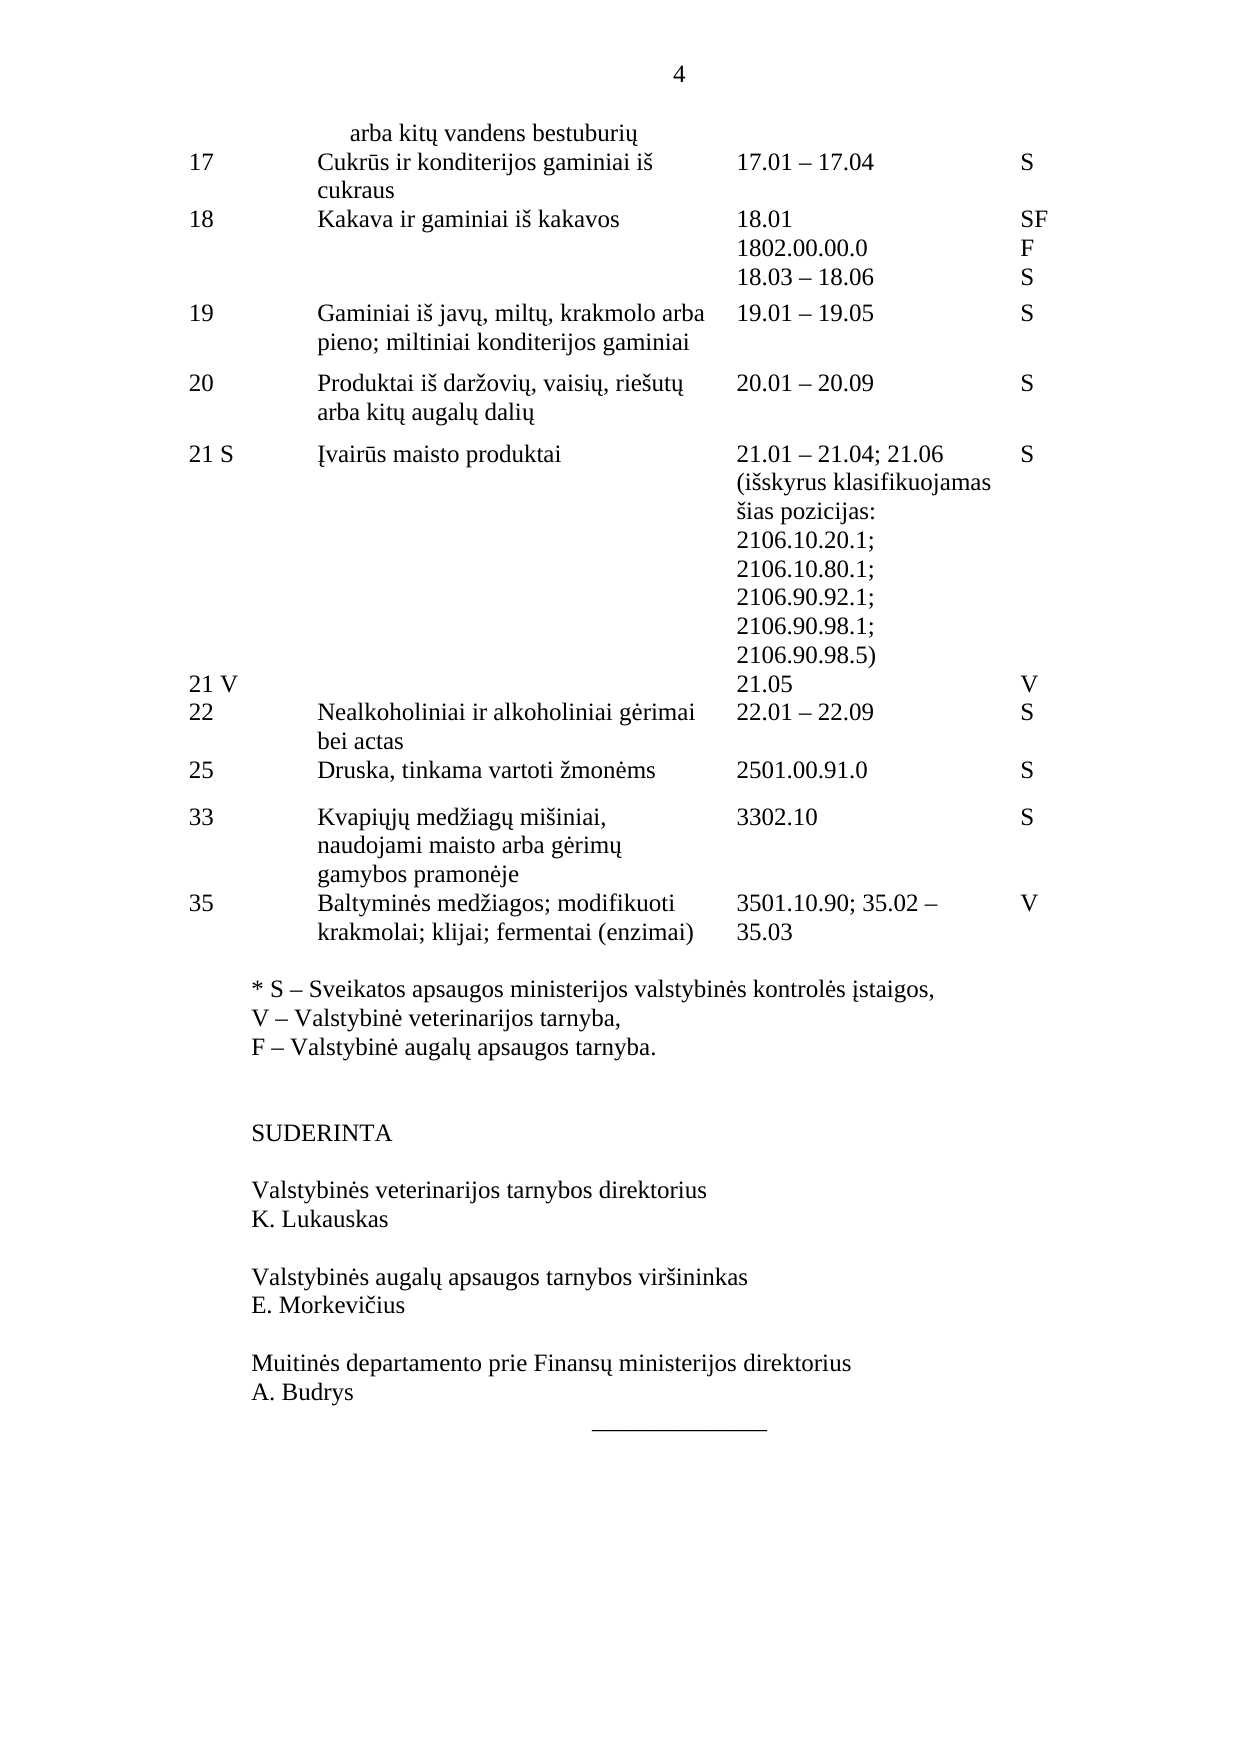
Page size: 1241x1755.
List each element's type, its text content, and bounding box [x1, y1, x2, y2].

table_cell 21.01 – 21.04; 21.06 (išskyrus klasifikuojamas šias pozicijas: 2106.10.20.1; 2106.10.80.1; 2106.90.92.1; 2106.90.98.1; 2106.90.98.5) [725, 439, 1009, 669]
text Muitinės departamento prie Finansų ministerijos direktorius [177, 1348, 1181, 1377]
table_cell Kvapiųjų medžiagų mišiniai, naudojami maisto arba gėrimų gamybos pramonėje [306, 802, 725, 888]
text A. Budrys [177, 1377, 1181, 1406]
text E. Morkevičius [177, 1291, 1181, 1319]
table_cell Druska, tinkama vartoti žmonėms [306, 755, 725, 802]
table_cell 25 [177, 755, 306, 802]
table_cell 21 S [177, 439, 306, 669]
table_cell 3501.10.90; 35.02 – 35.03 [725, 888, 1009, 946]
table_cell 22.01 – 22.09 [725, 698, 1009, 755]
table_cell Gaminiai iš javų, miltų, krakmolo arba pieno; miltiniai konditerijos gaminiai [306, 298, 725, 368]
table_cell Baltyminės medžiagos; modifikuoti krakmolai; klijai; fermentai (enzimai) [306, 888, 725, 946]
table_cell [1009, 118, 1181, 147]
table_cell [725, 118, 1009, 147]
table_cell Cukrūs ir konditerijos gaminiai iš cukraus [306, 147, 725, 204]
text Valstybinės veterinarijos tarnybos direktorius [177, 1176, 1181, 1204]
table_cell Įvairūs maisto produktai [306, 439, 725, 669]
table_cell 21 V [177, 669, 306, 697]
table_cell 33 [177, 802, 306, 888]
table_cell arba kitų vandens bestuburių [306, 118, 725, 147]
table_cell [177, 118, 306, 147]
table_cell S [1009, 369, 1181, 439]
text F – Valstybinė augalų apsaugos tarnyba. [177, 1032, 1181, 1061]
text SUDERINTA [177, 1118, 1181, 1147]
table_cell V [1009, 888, 1181, 946]
table_cell [306, 669, 725, 697]
text * S – Sveikatos apsaugos ministerijos valstybinės kontrolės įstaigos, [177, 974, 1181, 1003]
table_cell 19.01 – 19.05 [725, 298, 1009, 368]
table_cell S [1009, 147, 1181, 204]
text Valstybinės augalų apsaugos tarnybos viršininkas [177, 1262, 1181, 1291]
table_cell S [1009, 698, 1181, 755]
table_cell 17 [177, 147, 306, 204]
table_cell S [1009, 439, 1181, 669]
table_cell S [1009, 298, 1181, 368]
table_cell 22 [177, 698, 306, 755]
table_cell SF F S [1009, 204, 1181, 298]
table_cell 2501.00.91.0 [725, 755, 1009, 802]
table_cell Kakava ir gaminiai iš kakavos [306, 204, 725, 298]
table_cell 17.01 – 17.04 [725, 147, 1009, 204]
table_cell 18 [177, 204, 306, 298]
text ______________ [177, 1406, 1181, 1434]
table_cell S [1009, 755, 1181, 802]
table_cell Produktai iš daržovių, vaisių, riešutų arba kitų augalų dalių [306, 369, 725, 439]
table_cell 3302.10 [725, 802, 1009, 888]
table_cell 18.01 1802.00.00.0 18.03 – 18.06 [725, 204, 1009, 298]
table_cell 35 [177, 888, 306, 946]
text V – Valstybinė veterinarijos tarnyba, [177, 1003, 1181, 1032]
table_cell Nealkoholiniai ir alkoholiniai gėrimai bei actas [306, 698, 725, 755]
table_cell S [1009, 802, 1181, 888]
table_cell V [1009, 669, 1181, 697]
table_cell 19 [177, 298, 306, 368]
text K. Lukauskas [177, 1204, 1181, 1233]
table_cell 21.05 [725, 669, 1009, 697]
table_cell 20 [177, 369, 306, 439]
table_cell 20.01 – 20.09 [725, 369, 1009, 439]
